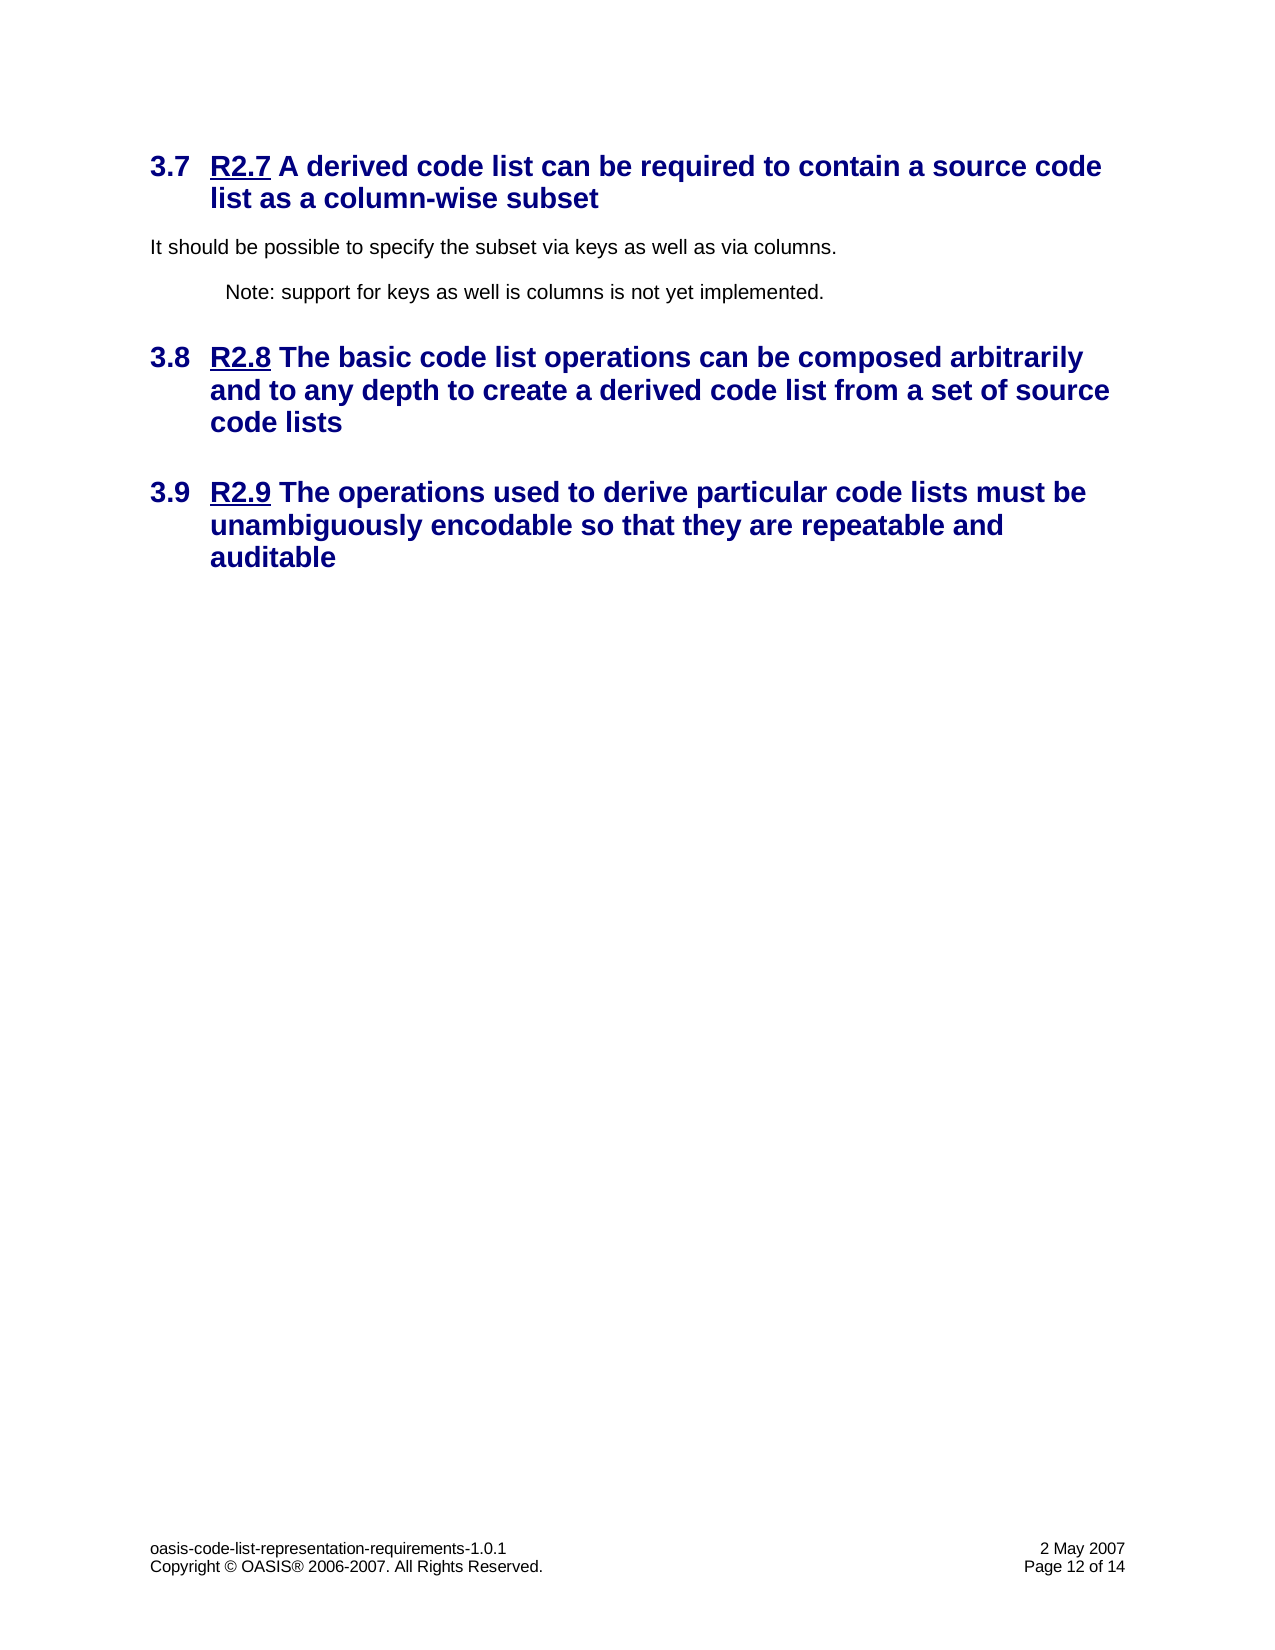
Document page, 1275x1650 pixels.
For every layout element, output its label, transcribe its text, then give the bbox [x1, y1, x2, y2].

subtitle R2.9 The operations used to derive particular code lists must be unambiguously encodable so that they are repeatable and auditable [150, 476, 1125, 574]
text It should be possible to specify the subset via keys as well as via columns. [150, 236, 1125, 259]
subtitle R2.7 A derived code list can be required to contain a source code list as a column-wise subset [150, 150, 1125, 215]
subtitle R2.8 The basic code list operations can be composed arbitrarily and to any depth to create a derived code list from a set of source code lists [150, 341, 1125, 439]
text Note: support for keys as well is columns is not yet implemented. [225, 280, 1050, 304]
